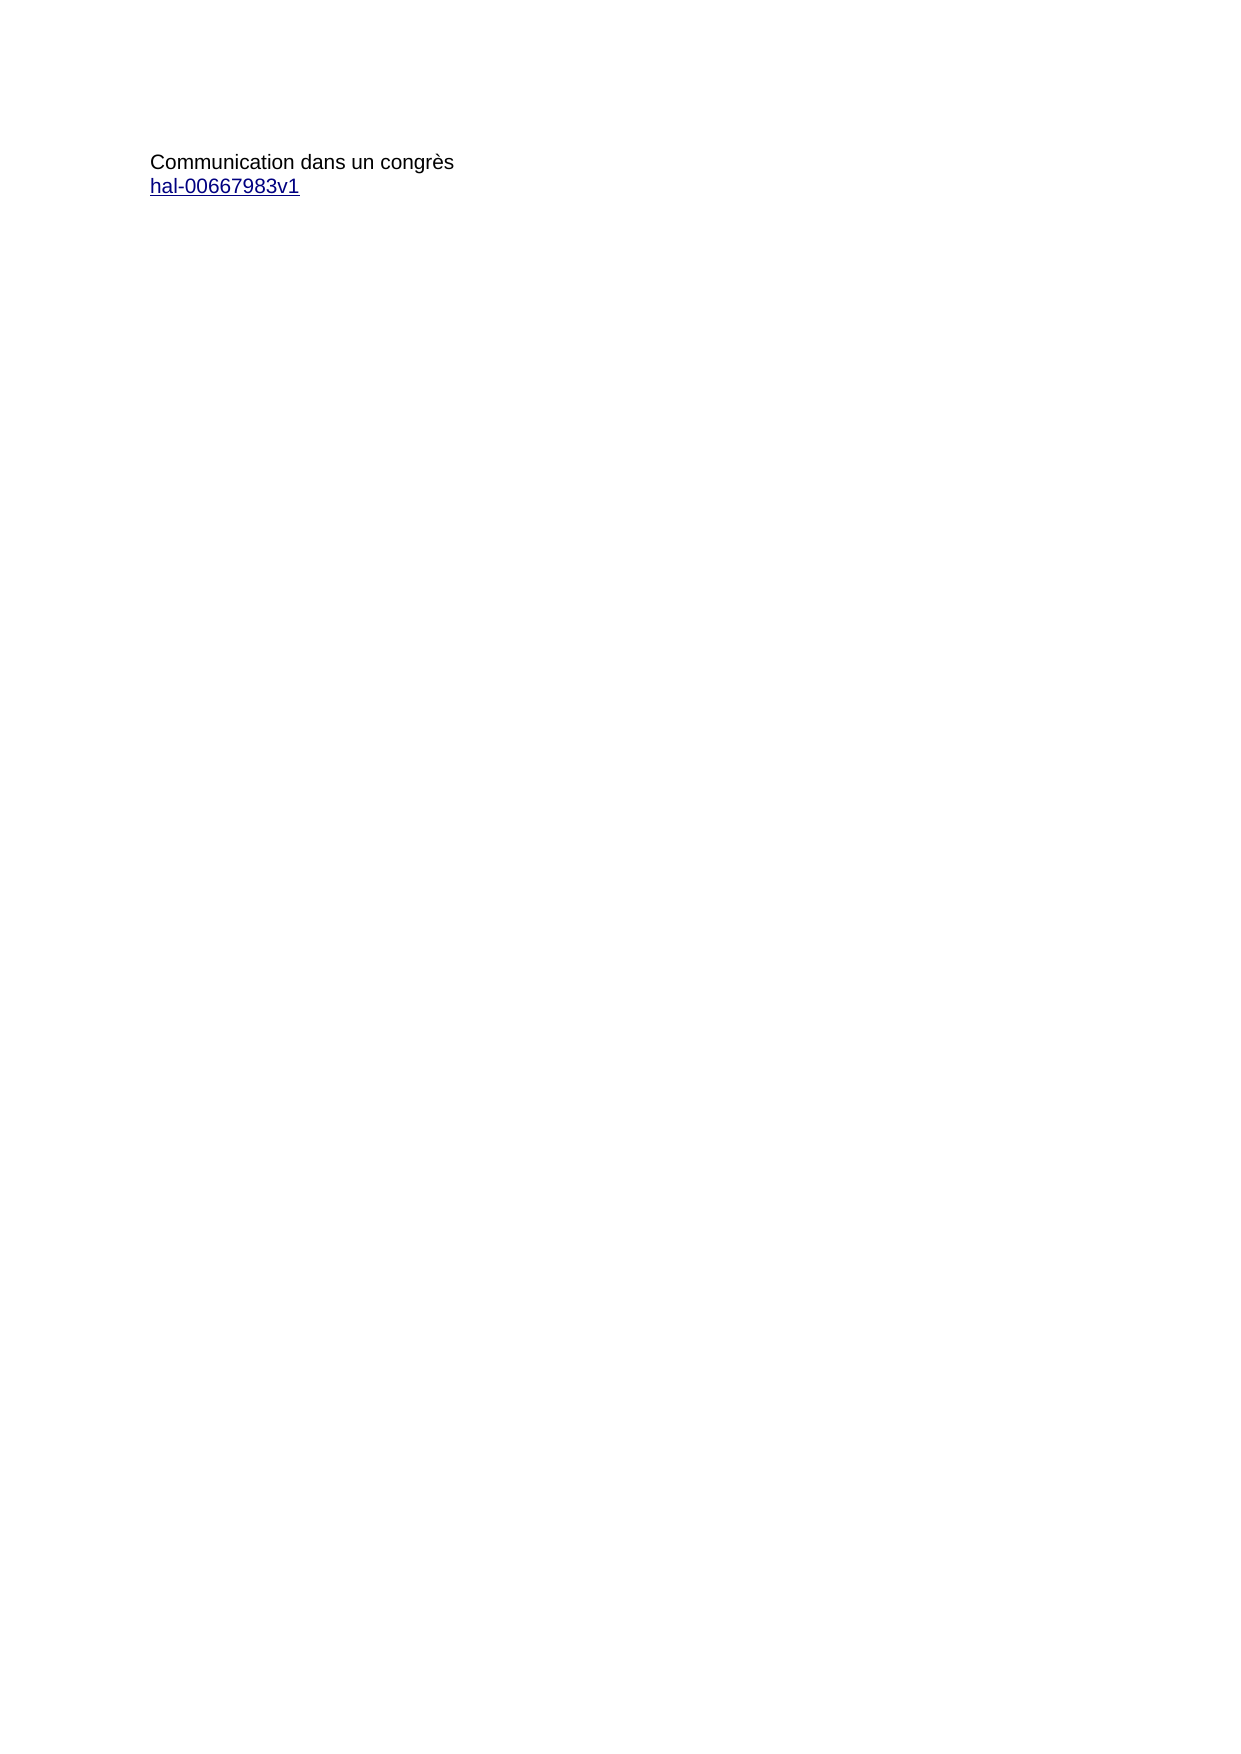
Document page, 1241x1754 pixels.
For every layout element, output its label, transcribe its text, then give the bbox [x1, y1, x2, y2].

table_cell Communication dans un congrès hal-00667983v1 [150, 150, 1090, 198]
